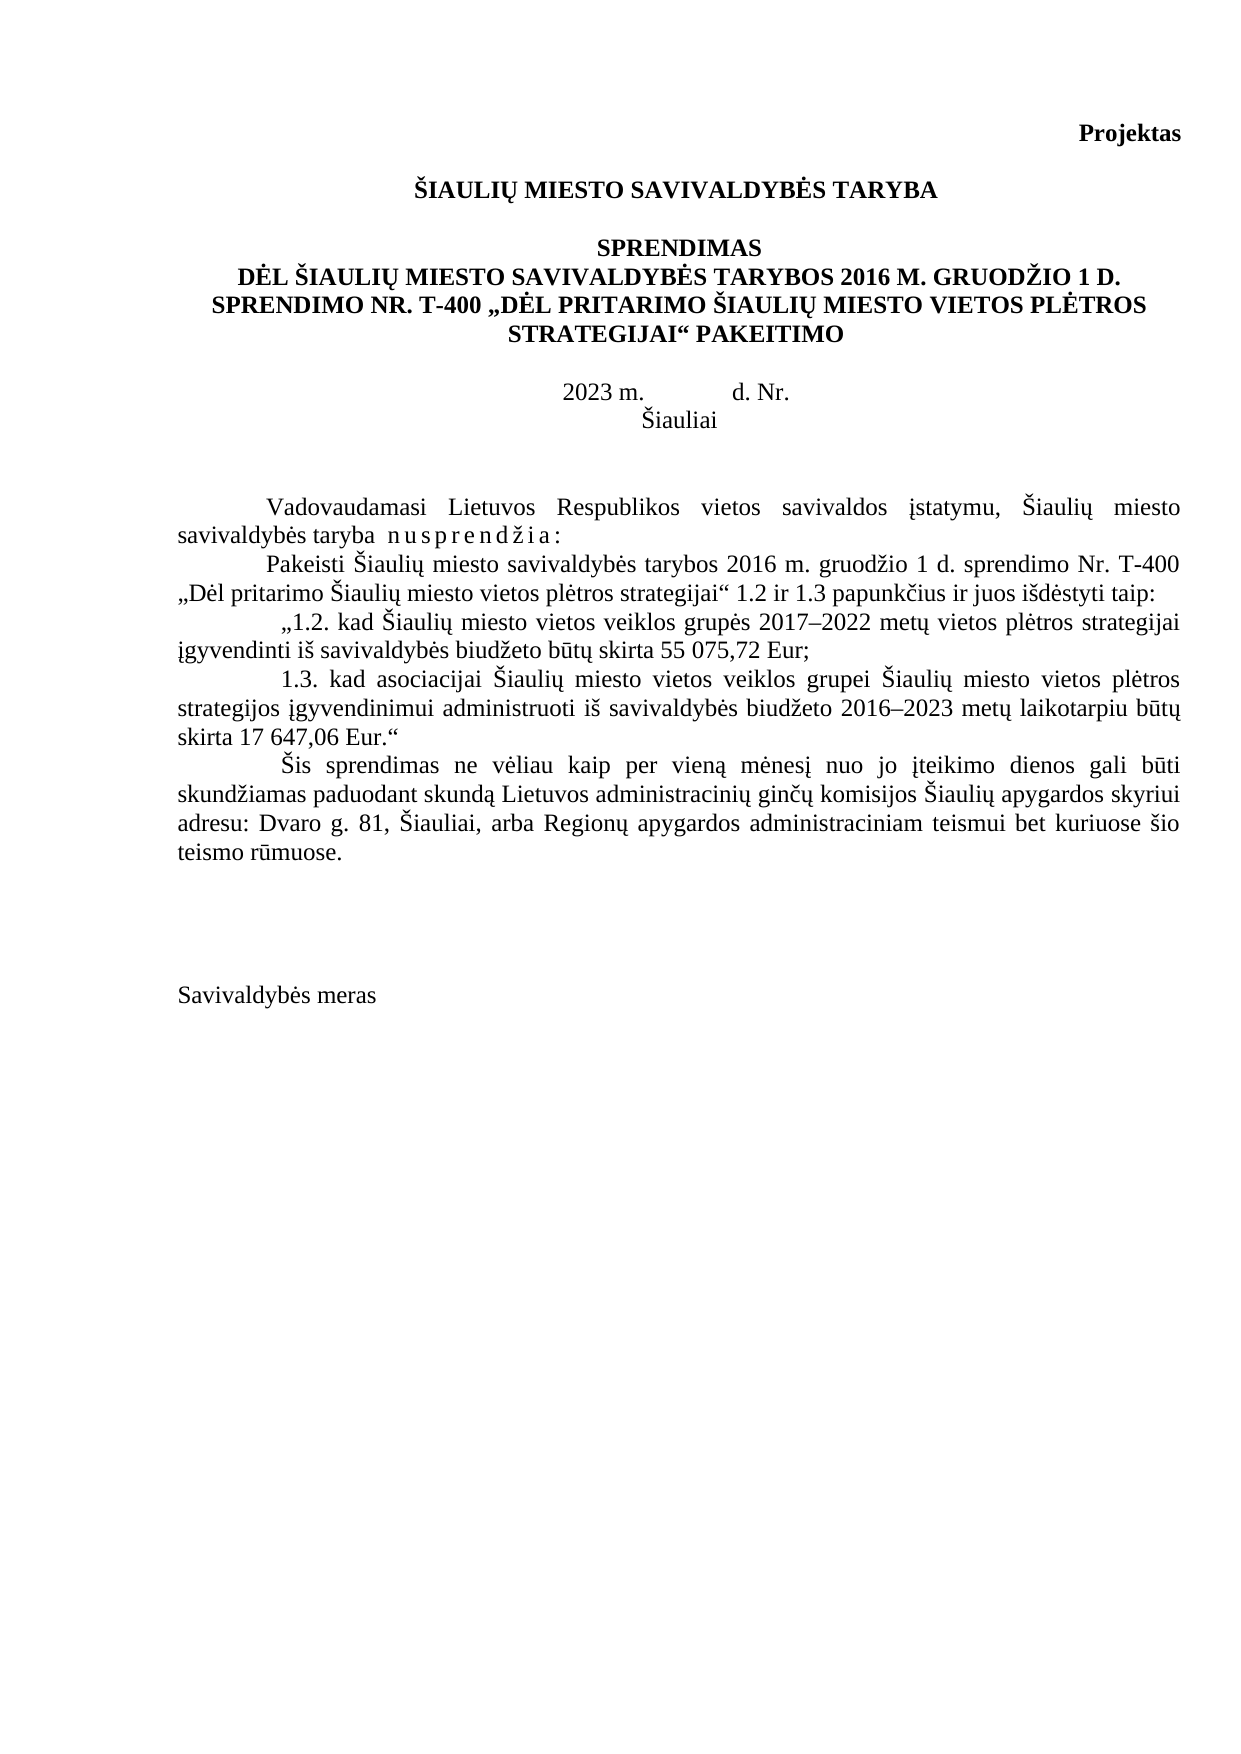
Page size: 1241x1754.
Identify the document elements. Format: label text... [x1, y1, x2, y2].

text Šis sprendimas ne vėliau kaip per vieną mėnesį nuo jo įteikimo dienos gali būti skundžiamas paduodant skundą Lietuvos administracinių ginčų komisijos Šiaulių apygardos skyriui adresu: Dvaro g. 81, Šiauliai, arba Regionų apygardos administraciniam teismui bet kuriuose šio teismo rūmuose. [177, 751, 1181, 866]
text Projektas [177, 118, 1181, 147]
text DĖL ŠIAULIŲ MIESTO SAVIVALDYBĖS TARYBOS 2016 M. GRUODŽIO 1 D. SPRENDIMO NR. T-400 „DĖL PRITARIMO ŠIAULIŲ MIESTO VIETOS PLĖTROS STRATEGIJAI“ PAKEITIMO [177, 262, 1181, 348]
text Vadovaudamasi Lietuvos Respublikos vietos savivaldos įstatymu, Šiaulių miesto savivaldybės taryba nusprendžia: [177, 492, 1181, 549]
text 2023 m. d. Nr. [177, 377, 1181, 406]
text 1.3. kad asociacijai Šiaulių miesto vietos veiklos grupei Šiaulių miesto vietos plėtros strategijos įgyvendinimui administruoti iš savivaldybės biudžeto 2016–2023 metų laikotarpiu būtų skirta 17 647,06 Eur.“ [177, 664, 1181, 751]
text „1.2. kad Šiaulių miesto vietos veiklos grupės 2017–2022 metų vietos plėtros strategijai įgyvendinti iš savivaldybės biudžeto būtų skirta 55 075,72 Eur; [177, 607, 1181, 664]
text Šiauliai [177, 406, 1181, 434]
text ŠIAULIŲ MIESTO SAVIVALDYBĖS TARYBA [177, 176, 1181, 204]
text SPRENDIMAS [177, 233, 1181, 262]
text Pakeisti Šiaulių miesto savivaldybės tarybos 2016 m. gruodžio 1 d. sprendimo Nr. T-400 „Dėl pritarimo Šiaulių miesto vietos plėtros strategijai“ 1.2 ir 1.3 papunkčius ir juos išdėstyti taip: [177, 549, 1181, 607]
text Savivaldybės meras [177, 981, 1181, 1009]
